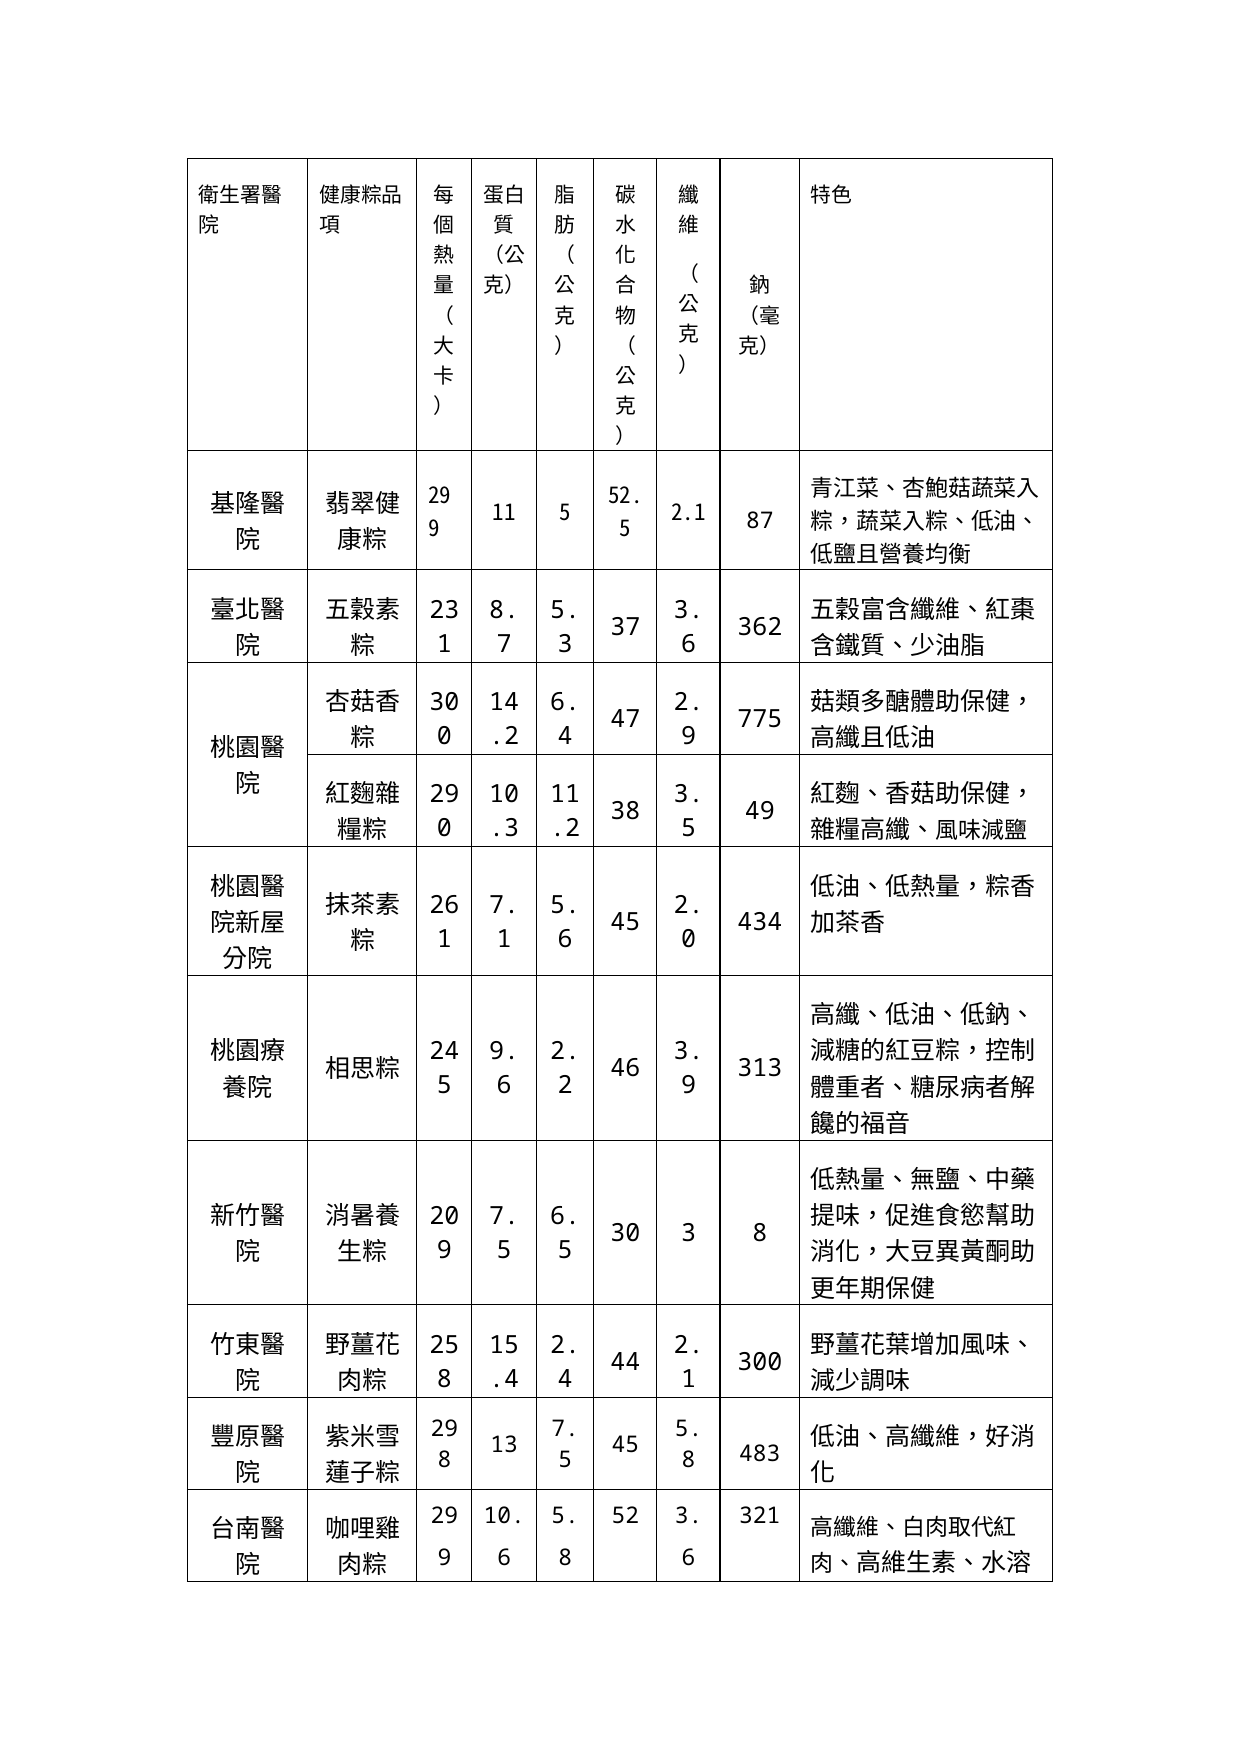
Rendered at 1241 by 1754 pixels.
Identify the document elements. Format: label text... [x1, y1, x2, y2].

table_cell 13 [472, 1398, 536, 1489]
table_cell 44 [594, 1305, 656, 1397]
table_cell 10.3 [472, 755, 536, 846]
table_cell 3.9 [657, 976, 719, 1139]
table_cell 野薑花肉粽 [308, 1305, 416, 1397]
table_cell 臺北醫院 [188, 570, 307, 662]
table_cell 10.6 [472, 1490, 536, 1581]
table_cell 30 [594, 1141, 656, 1304]
table_header 特色 [800, 159, 1052, 450]
table_cell 桃園療養院 [188, 976, 307, 1139]
table_cell 49 [721, 755, 799, 846]
table_cell 竹東醫院 [188, 1305, 307, 1397]
table_cell 2.0 [657, 847, 719, 975]
table_cell 5.8 [657, 1398, 719, 1489]
table_cell 新竹醫院 [188, 1141, 307, 1304]
table_header 碳水化合物（公克） [594, 159, 656, 450]
table_header 每個熱量（大卡） [417, 159, 471, 450]
table_header 衛生署醫院 [188, 159, 307, 450]
table_header 蛋白質（公克） [472, 159, 536, 450]
table_cell 300 [417, 663, 471, 754]
table_cell 290 [417, 755, 471, 846]
table_cell 低油、高纖維，好消化 [800, 1398, 1052, 1489]
table_cell 245 [417, 976, 471, 1139]
table_cell 五穀富含纖維、紅棗含鐵質、少油脂 [800, 570, 1052, 662]
table_cell 258 [417, 1305, 471, 1397]
table_cell 基隆醫院 [188, 451, 307, 569]
table_cell 高纖維、白肉取代紅肉、高維生素、水溶 [800, 1490, 1052, 1581]
table_cell 紫米雪蓮子粽 [308, 1398, 416, 1489]
table_cell 2.1 [657, 451, 719, 569]
table_cell 775 [721, 663, 799, 754]
table_cell 362 [721, 570, 799, 662]
table_cell 261 [417, 847, 471, 975]
table_cell 3.5 [657, 755, 719, 846]
table_cell 45 [594, 847, 656, 975]
table_cell 15.4 [472, 1305, 536, 1397]
table_cell 2.9 [657, 663, 719, 754]
table_cell 298 [417, 1398, 471, 1489]
table_cell 消暑養生粽 [308, 1141, 416, 1304]
table_cell 2.2 [537, 976, 593, 1139]
table_cell 3 [657, 1141, 719, 1304]
table_cell 5 [537, 451, 593, 569]
table_cell 咖哩雞肉粽 [308, 1490, 416, 1581]
table_cell 6.4 [537, 663, 593, 754]
table_cell 52 [594, 1490, 656, 1581]
table_cell 299 [417, 451, 471, 569]
table_cell 2.4 [537, 1305, 593, 1397]
table_cell 321 [721, 1490, 799, 1581]
table_cell 299 [417, 1490, 471, 1581]
table_cell 青江菜、杏鮑菇蔬菜入粽，蔬菜入粽、低油、低鹽且營養均衡 [800, 451, 1052, 569]
table_cell 46 [594, 976, 656, 1139]
table_cell 37 [594, 570, 656, 662]
table_cell 7.5 [472, 1141, 536, 1304]
table_cell 87 [721, 451, 799, 569]
table_cell 9.6 [472, 976, 536, 1139]
table_cell 杏菇香粽 [308, 663, 416, 754]
table_cell 14.2 [472, 663, 536, 754]
table_cell 8.7 [472, 570, 536, 662]
table_cell 209 [417, 1141, 471, 1304]
table_cell 五穀素粽 [308, 570, 416, 662]
table_cell 2.1 [657, 1305, 719, 1397]
table_cell 桃園醫院新屋分院 [188, 847, 307, 975]
table_cell 野薑花葉增加風味、減少調味 [800, 1305, 1052, 1397]
table_cell 52.5 [594, 451, 656, 569]
table_cell 相思粽 [308, 976, 416, 1139]
table_cell 8 [721, 1141, 799, 1304]
table_cell 台南醫院 [188, 1490, 307, 1581]
table_cell 紅麴雜糧粽 [308, 755, 416, 846]
table_cell 3.6 [657, 1490, 719, 1581]
table_cell 300 [721, 1305, 799, 1397]
table_cell 231 [417, 570, 471, 662]
table_cell 5.6 [537, 847, 593, 975]
table_cell 高纖、低油、低鈉、減糖的紅豆粽，控制體重者、糖尿病者解饞的福音 [800, 976, 1052, 1139]
table_cell 紅麴、香菇助保健，雜糧高纖、風味減鹽 [800, 755, 1052, 846]
table_cell 3.6 [657, 570, 719, 662]
table_cell 7.1 [472, 847, 536, 975]
table_cell 45 [594, 1398, 656, 1489]
table_header 纖維 （公克） [657, 159, 719, 450]
table_header 健康粽品項 [308, 159, 416, 450]
table_cell 抹茶素粽 [308, 847, 416, 975]
table_cell 38 [594, 755, 656, 846]
table_header 鈉（毫克） [721, 159, 799, 450]
table_cell 翡翠健康粽 [308, 451, 416, 569]
table_cell 5.3 [537, 570, 593, 662]
table_cell 5.8 [537, 1490, 593, 1581]
table_cell 434 [721, 847, 799, 975]
table_cell 菇類多醣體助保健，高纖且低油 [800, 663, 1052, 754]
table_cell 313 [721, 976, 799, 1139]
table_cell 11 [472, 451, 536, 569]
table_cell 11.2 [537, 755, 593, 846]
table_cell 低油、低熱量，粽香加茶香 [800, 847, 1052, 975]
table_cell 低熱量、無鹽、中藥提味，促進食慾幫助消化，大豆異黃酮助更年期保健 [800, 1141, 1052, 1304]
table_cell 6.5 [537, 1141, 593, 1304]
table_cell 豐原醫院 [188, 1398, 307, 1489]
table_header 脂肪（公克） [537, 159, 593, 450]
table_cell 7.5 [537, 1398, 593, 1489]
table_cell 483 [721, 1398, 799, 1489]
table_cell 47 [594, 663, 656, 754]
table_cell 桃園醫院 [188, 663, 307, 846]
